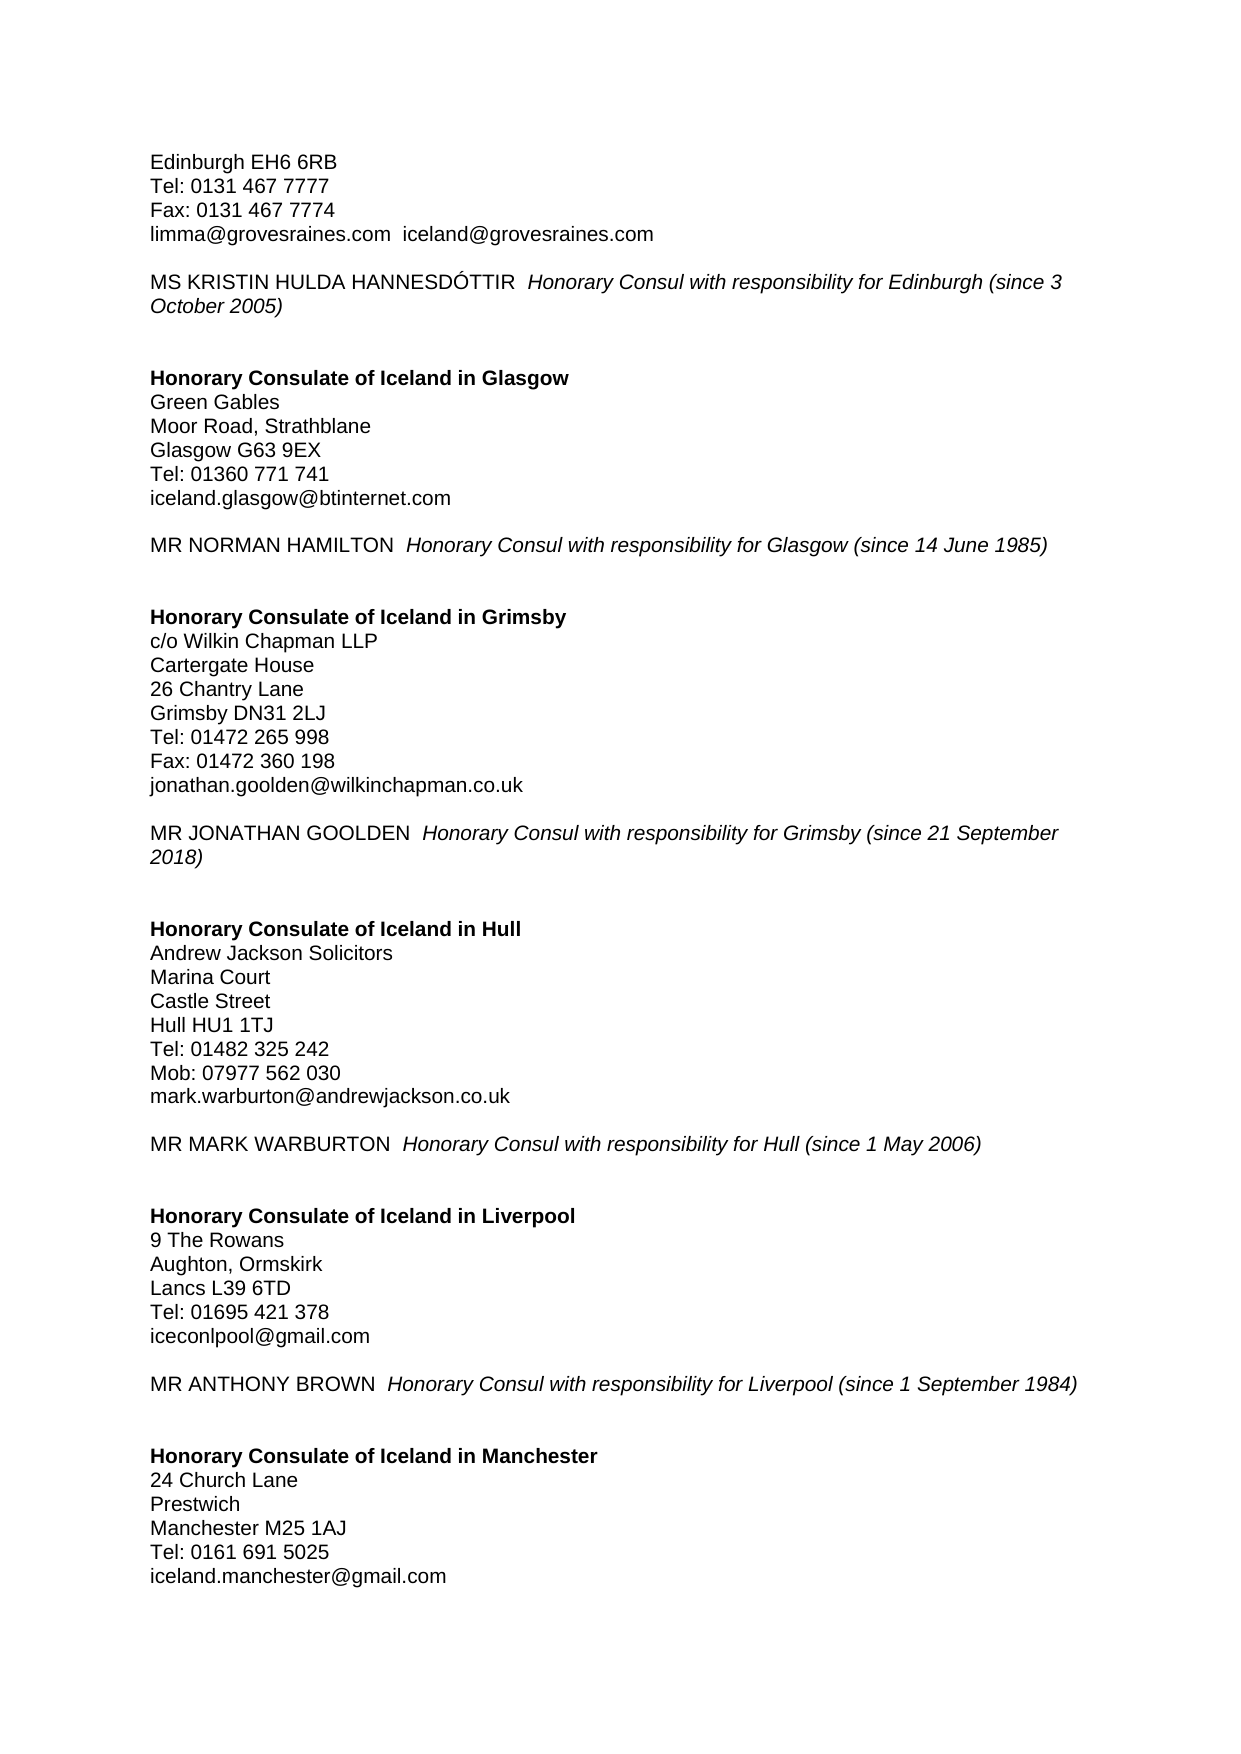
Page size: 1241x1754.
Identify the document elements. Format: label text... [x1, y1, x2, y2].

text Manchester M25 1AJ [150, 1516, 1090, 1539]
text Tel: 01472 265 998 [150, 725, 1090, 749]
text Honorary Consulate of Iceland in Manchester [150, 1444, 1090, 1468]
text MR MARK WARBURTON Honorary Consul with responsibility for Hull (since 1 May 2006) [150, 1132, 1090, 1156]
text Green Gables [150, 389, 1090, 413]
text MR JONATHAN GOOLDEN Honorary Consul with responsibility for Grimsby (since 21 September 2018) [150, 821, 1090, 869]
text Edinburgh EH6 6RB [150, 150, 1090, 174]
text limma@grovesraines.com iceland@grovesraines.com [150, 222, 1090, 246]
text jonathan.goolden@wilkinchapman.co.uk [150, 773, 1090, 797]
text Fax: 0131 467 7774 [150, 198, 1090, 222]
text Honorary Consulate of Iceland in Hull [150, 917, 1090, 941]
text Hull HU1 1TJ [150, 1012, 1090, 1036]
text Lancs L39 6TD [150, 1276, 1090, 1300]
text c/o Wilkin Chapman LLP [150, 629, 1090, 653]
text Moor Road, Strathblane [150, 413, 1090, 437]
text Mob: 07977 562 030 [150, 1060, 1090, 1084]
text Cartergate House [150, 653, 1090, 677]
text MR ANTHONY BROWN Honorary Consul with responsibility for Liverpool (since 1 September 1984) [150, 1372, 1090, 1396]
text Prestwich [150, 1492, 1090, 1516]
text Tel: 01695 421 378 [150, 1300, 1090, 1324]
text iceland.glasgow@btinternet.com [150, 485, 1090, 509]
text Tel: 01360 771 741 [150, 461, 1090, 485]
text Glasgow G63 9EX [150, 437, 1090, 461]
text Grimsby DN31 2LJ [150, 701, 1090, 725]
text iceconlpool@gmail.com [150, 1324, 1090, 1348]
text Tel: 0131 467 7777 [150, 174, 1090, 198]
text 9 The Rowans [150, 1228, 1090, 1252]
text Fax: 01472 360 198 [150, 749, 1090, 773]
text Honorary Consulate of Iceland in Liverpool [150, 1204, 1090, 1228]
text Tel: 01482 325 242 [150, 1036, 1090, 1060]
text 24 Church Lane [150, 1468, 1090, 1492]
text mark.warburton@andrewjackson.co.uk [150, 1084, 1090, 1108]
text Honorary Consulate of Iceland in Grimsby [150, 605, 1090, 629]
text Marina Court [150, 964, 1090, 988]
text Castle Street [150, 988, 1090, 1012]
text MS KRISTIN HULDA HANNESDÓTTIR Honorary Consul with responsibility for Edinburgh (since 3 October 2005) [150, 270, 1090, 318]
text Honorary Consulate of Iceland in Glasgow [150, 366, 1090, 389]
text Aughton, Ormskirk [150, 1252, 1090, 1276]
text iceland.manchester@gmail.com [150, 1563, 1090, 1587]
text MR NORMAN HAMILTON Honorary Consul with responsibility for Glasgow (since 14 June 1985) [150, 533, 1090, 557]
text 26 Chantry Lane [150, 677, 1090, 701]
text Andrew Jackson Solicitors [150, 941, 1090, 964]
text Tel: 0161 691 5025 [150, 1539, 1090, 1563]
